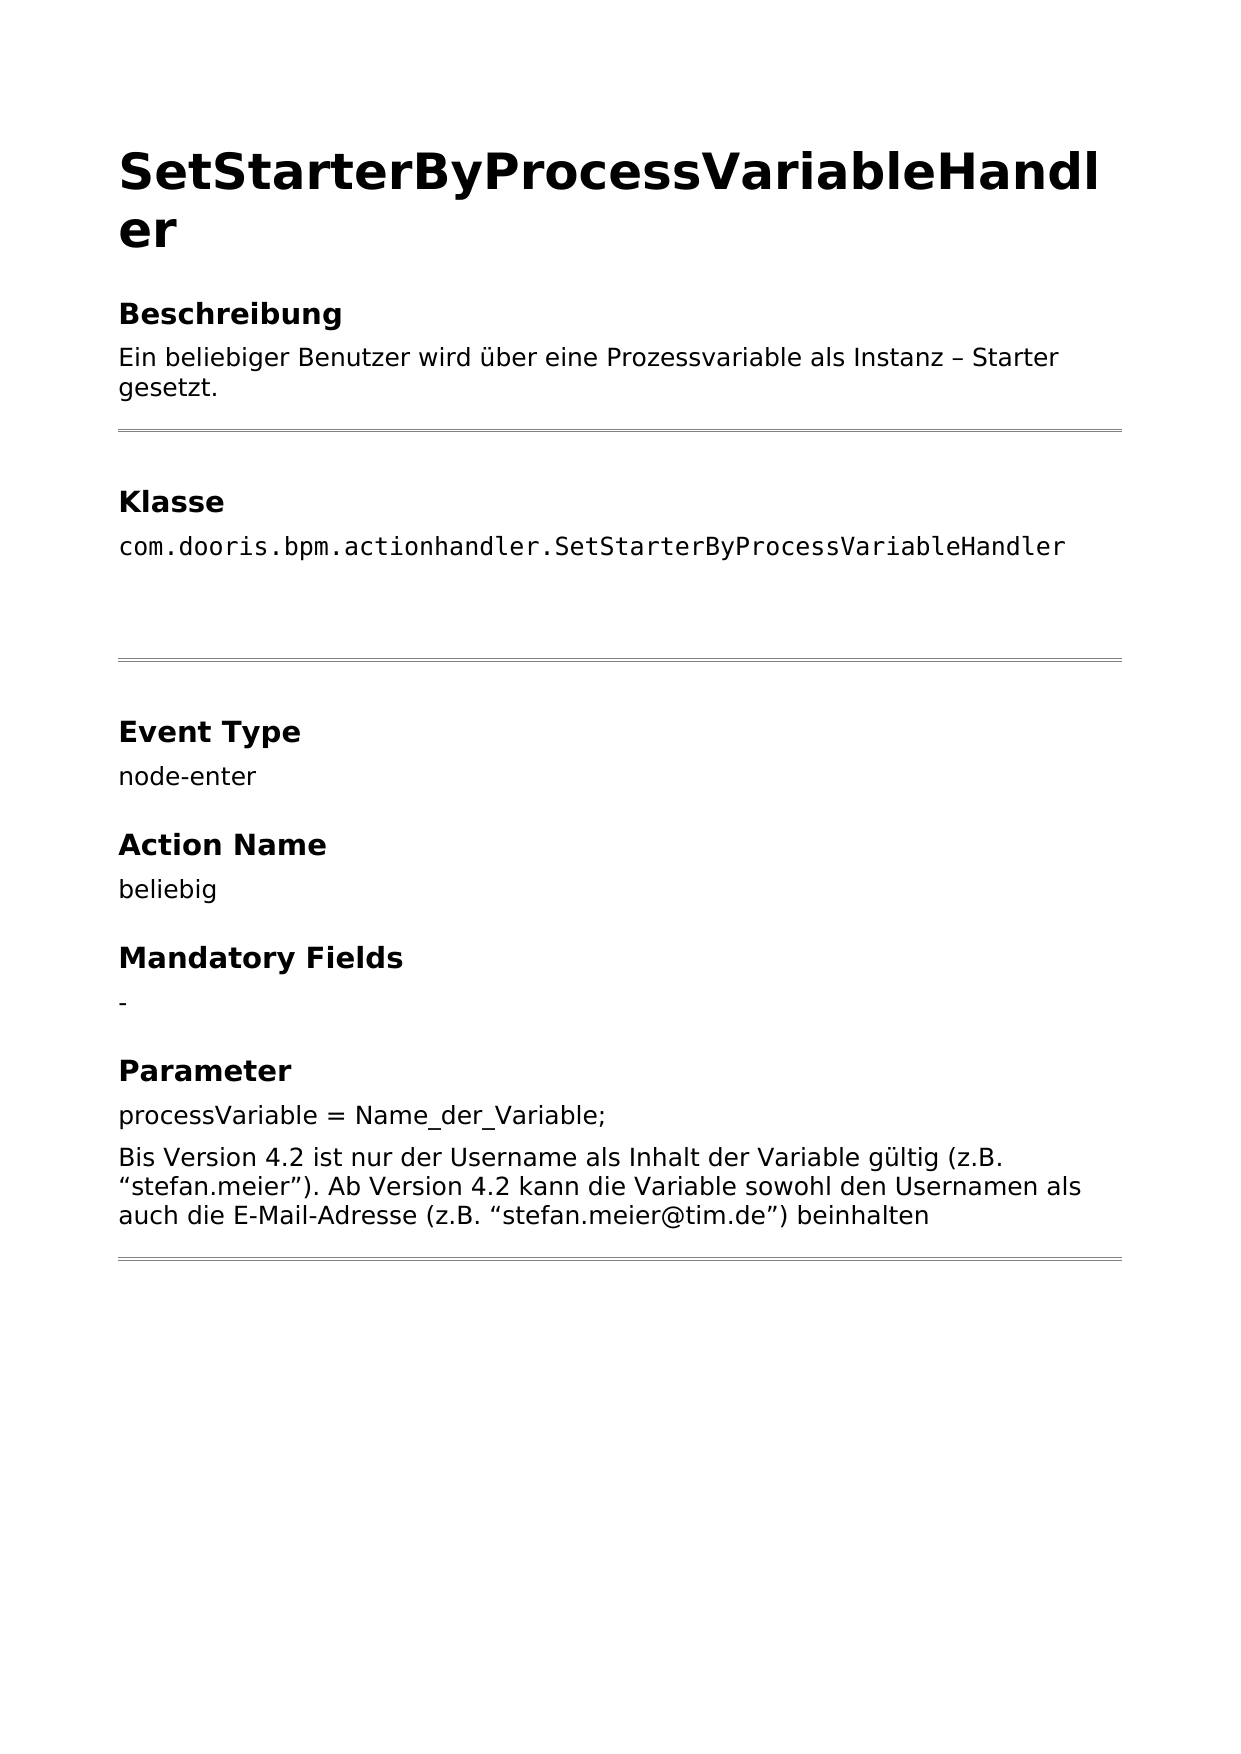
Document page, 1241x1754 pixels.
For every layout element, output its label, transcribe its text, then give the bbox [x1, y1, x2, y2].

text Bis Version 4.2 ist nur der Username als Inhalt der Variable gültig (z.B. “stefan.meier”). Ab Version 4.2 kann die Variable sowohl den Usernamen als auch die E-Mail-Adresse (z.B. “stefan.meier@tim.de”) beinhalten [118, 1143, 1122, 1230]
subtitle Beschreibung [118, 297, 1122, 331]
subtitle Mandatory Fields [118, 942, 1122, 976]
subtitle SetStarterByProcessVariableHandler [118, 143, 1122, 259]
text processVariable = Name_der_Variable; [118, 1101, 1122, 1130]
text - [118, 988, 1122, 1017]
subtitle Action Name [118, 828, 1122, 862]
subtitle Event Type [118, 715, 1122, 749]
text node-enter [118, 762, 1122, 791]
subtitle Klasse [118, 486, 1122, 520]
text Ein beliebiger Benutzer wird über eine Prozessvariable als Instanz – Starter gesetzt. [118, 343, 1122, 402]
text com.dooris.bpm.actionhandler.SetStarterByProcessVariableHandler [118, 532, 1122, 561]
text beliebig [118, 875, 1122, 904]
subtitle Parameter [118, 1055, 1122, 1089]
